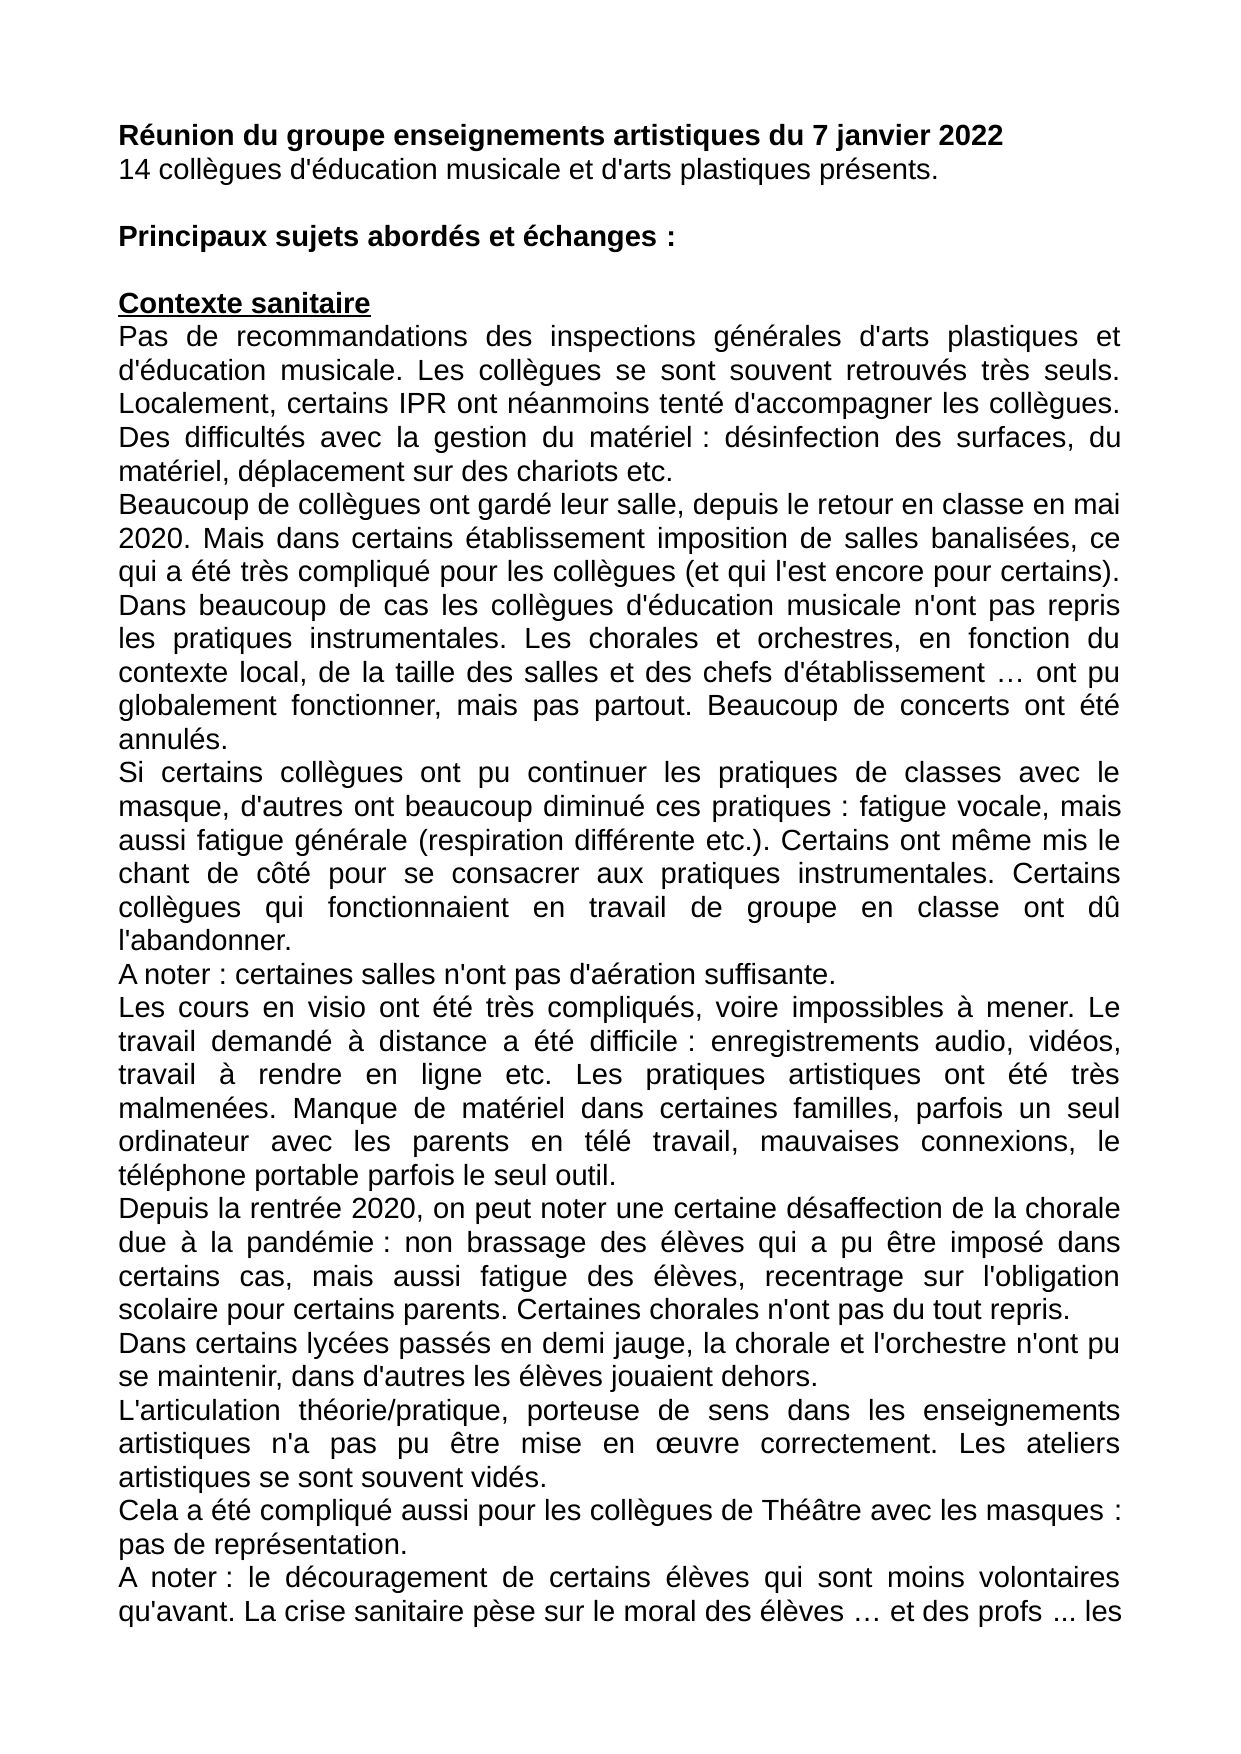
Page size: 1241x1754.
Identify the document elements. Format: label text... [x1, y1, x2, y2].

text A noter : le découragement de certains élèves qui sont moins volontaires qu'avant. La crise sanitaire pèse sur le moral des élèves … et des profs ... les [118, 1560, 1122, 1627]
text Depuis la rentrée 2020, on peut noter une certaine désaffection de la chorale due à la pandémie : non brassage des élèves qui a pu être imposé dans certains cas, mais aussi fatigue des élèves, recentrage sur l'obligation scolaire pour certains parents. Certaines chorales n'ont pas du tout repris. [118, 1191, 1122, 1326]
text Pas de recommandations des inspections générales d'arts plastiques et d'éducation musicale. Les collègues se sont souvent retrouvés très seuls. Localement, certains IPR ont néanmoins tenté d'accompagner les collègues. Des difficultés avec la gestion du matériel : désinfection des surfaces, du matériel, déplacement sur des chariots etc. [118, 319, 1122, 487]
text 14 collègues d'éducation musicale et d'arts plastiques présents. [118, 152, 1122, 185]
text Beaucoup de collègues ont gardé leur salle, depuis le retour en classe en mai 2020. Mais dans certains établissement imposition de salles banalisées, ce qui a été très compliqué pour les collègues (et qui l'est encore pour certains). Dans beaucoup de cas les collègues d'éducation musicale n'ont pas repris les pratiques instrumentales. Les chorales et orchestres, en fonction du contexte local, de la taille des salles et des chefs d'établissement … ont pu globalement fonctionner, mais pas partout. Beaucoup de concerts ont été annulés. [118, 487, 1122, 755]
text Si certains collègues ont pu continuer les pratiques de classes avec le masque, d'autres ont beaucoup diminué ces pratiques : fatigue vocale, mais aussi fatigue générale (respiration différente etc.). Certains ont même mis le chant de côté pour se consacrer aux pratiques instrumentales. Certains collègues qui fonctionnaient en travail de groupe en classe ont dû l'abandonner. [118, 755, 1122, 957]
text Réunion du groupe enseignements artistiques du 7 janvier 2022 [118, 118, 1122, 152]
text Les cours en visio ont été très compliqués, voire impossibles à mener. Le travail demandé à distance a été difficile : enregistrements audio, vidéos, travail à rendre en ligne etc. Les pratiques artistiques ont été très malmenées. Manque de matériel dans certaines familles, parfois un seul ordinateur avec les parents en télé travail, mauvaises connexions, le téléphone portable parfois le seul outil. [118, 990, 1122, 1191]
text Contexte sanitaire [118, 286, 1122, 319]
text Cela a été compliqué aussi pour les collègues de Théâtre avec les masques : pas de représentation. [118, 1493, 1122, 1560]
text A noter : certaines salles n'ont pas d'aération suffisante. [118, 957, 1122, 990]
text Principaux sujets abordés et échanges : [118, 219, 1122, 252]
text Dans certains lycées passés en demi jauge, la chorale et l'orchestre n'ont pu se maintenir, dans d'autres les élèves jouaient dehors. [118, 1326, 1122, 1393]
text L'articulation théorie/pratique, porteuse de sens dans les enseignements artistiques n'a pas pu être mise en œuvre correctement. Les ateliers artistiques se sont souvent vidés. [118, 1393, 1122, 1493]
